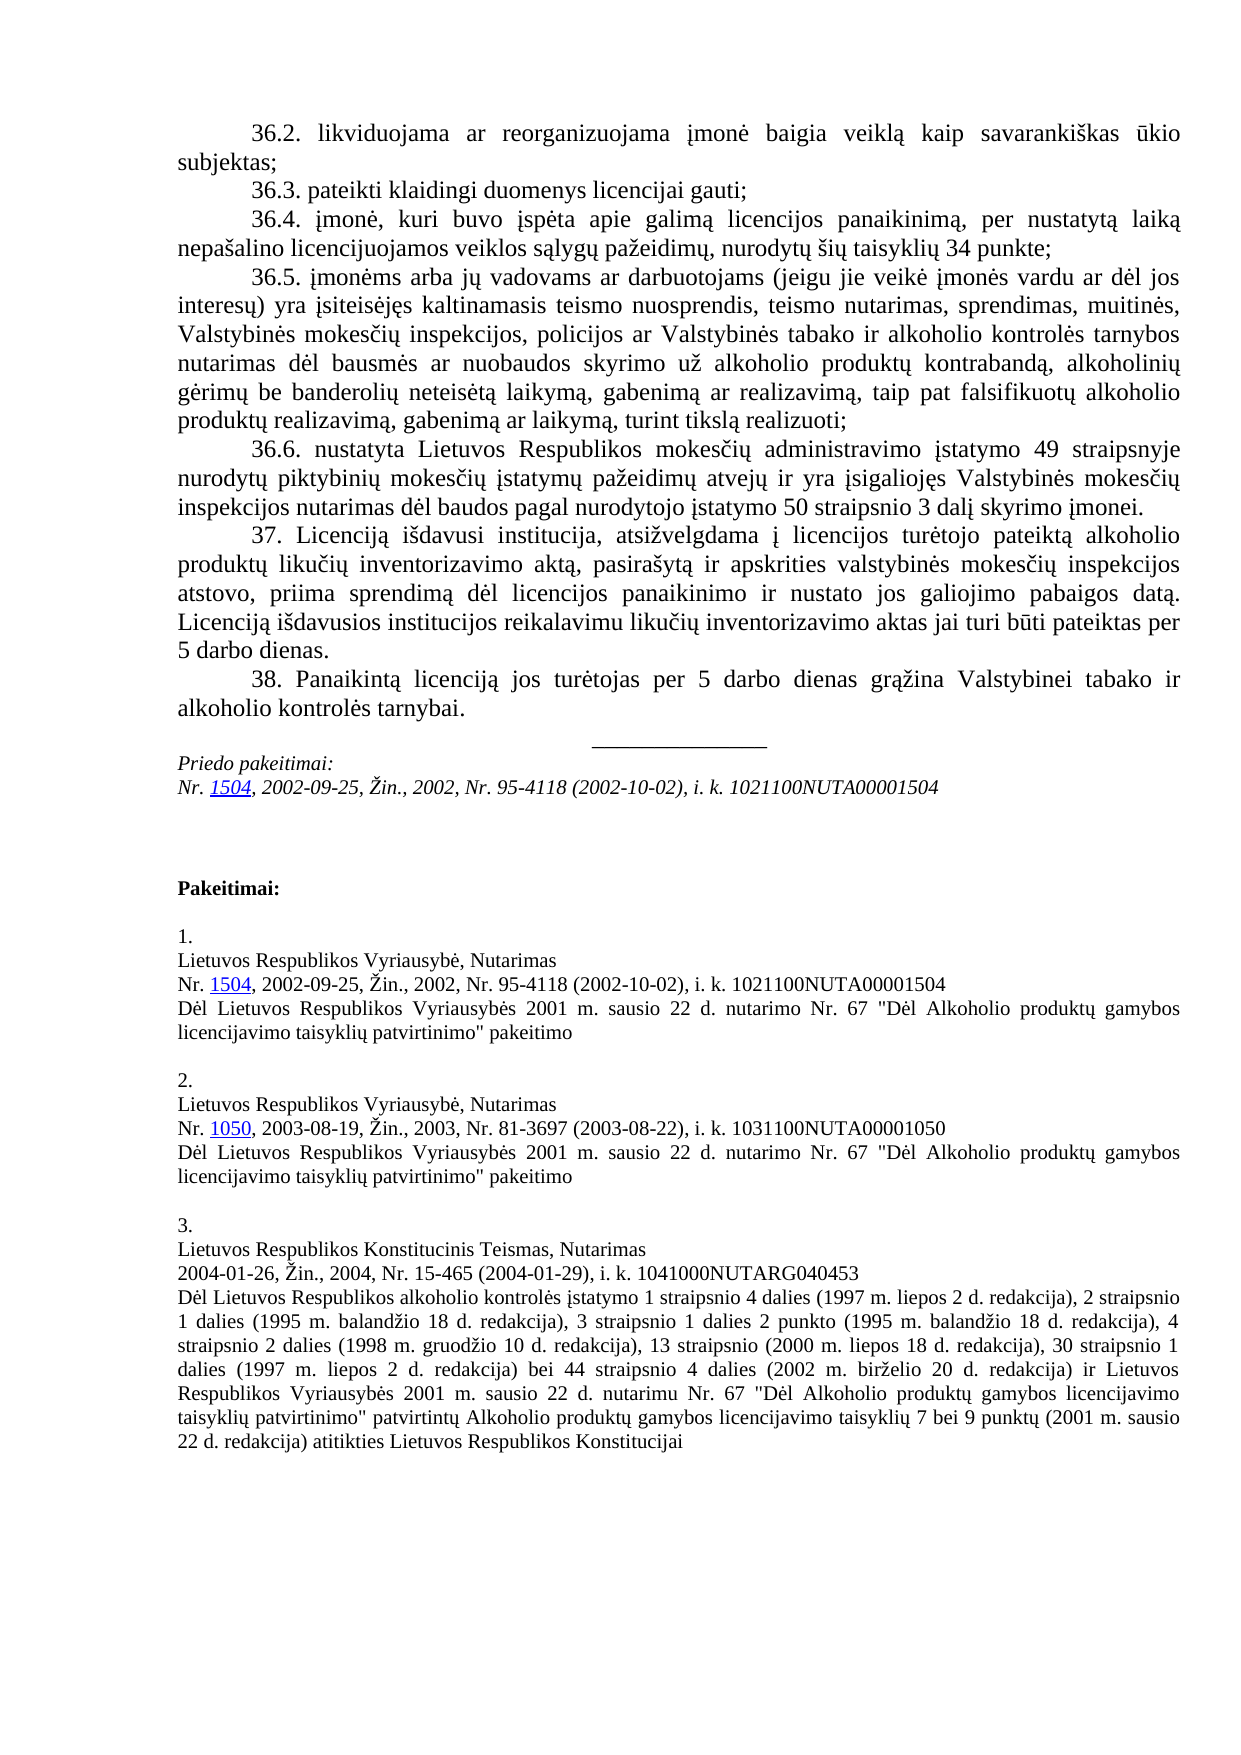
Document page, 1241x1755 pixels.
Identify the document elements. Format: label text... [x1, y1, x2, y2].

text 37. Licenciją išdavusi institucija, atsižvelgdama į licencijos turėtojo pateiktą alkoholio produktų likučių inventorizavimo aktą, pasirašytą ir apskrities valstybinės mokesčių inspekcijos atstovo, priima sprendimą dėl licencijos panaikinimo ir nustato jos galiojimo pabaigos datą. Licenciją išdavusios institucijos reikalavimu likučių inventorizavimo aktas jai turi būti pateiktas per 5 darbo dienas. [177, 521, 1181, 664]
text 36.2. likviduojama ar reorganizuojama įmonė baigia veiklą kaip savarankiškas ūkio subjektas; [177, 118, 1181, 176]
text Pakeitimai: [177, 876, 1181, 900]
text 36.6. nustatyta Lietuvos Respublikos mokesčių administravimo įstatymo 49 straipsnyje nurodytų piktybinių mokesčių įstatymų pažeidimų atvejų ir yra įsigaliojęs Valstybinės mokesčių inspekcijos nutarimas dėl baudos pagal nurodytojo įstatymo 50 straipsnio 3 dalį skyrimo įmonei. [177, 434, 1181, 521]
text ______________ [177, 722, 1181, 751]
text Dėl Lietuvos Respublikos Vyriausybės 2001 m. sausio 22 d. nutarimo Nr. 67 "Dėl Alkoholio produktų gamybos licencijavimo taisyklių patvirtinimo" pakeitimo [177, 1140, 1181, 1188]
text 2. [177, 1068, 1181, 1092]
text Nr. 1504, 2002-09-25, Žin., 2002, Nr. 95-4118 (2002-10-02), i. k. 1021100NUTA00001504 [177, 775, 1181, 799]
text Lietuvos Respublikos Vyriausybė, Nutarimas [177, 948, 1181, 972]
text 36.4. įmonė, kuri buvo įspėta apie galimą licencijos panaikinimą, per nustatytą laiką nepašalino licencijuojamos veiklos sąlygų pažeidimų, nurodytų šių taisyklių 34 punkte; [177, 204, 1181, 262]
text Nr. 1050, 2003-08-19, Žin., 2003, Nr. 81-3697 (2003-08-22), i. k. 1031100NUTA00001050 [177, 1116, 1181, 1140]
text 36.3. pateikti klaidingi duomenys licencijai gauti; [177, 176, 1181, 204]
text 1. [177, 924, 1181, 948]
text 3. [177, 1212, 1181, 1237]
text 36.5. įmonėms arba jų vadovams ar darbuotojams (jeigu jie veikė įmonės vardu ar dėl jos interesų) yra įsiteisėjęs kaltinamasis teismo nuosprendis, teismo nutarimas, sprendimas, muitinės, Valstybinės mokesčių inspekcijos, policijos ar Valstybinės tabako ir alkoholio kontrolės tarnybos nutarimas dėl bausmės ar nuobaudos skyrimo už alkoholio produktų kontrabandą, alkoholinių gėrimų be banderolių neteisėtą laikymą, gabenimą ar realizavimą, taip pat falsifikuotų alkoholio produktų realizavimą, gabenimą ar laikymą, turint tikslą realizuoti; [177, 262, 1181, 434]
text Priedo pakeitimai: [177, 751, 1181, 775]
text Dėl Lietuvos Respublikos Vyriausybės 2001 m. sausio 22 d. nutarimo Nr. 67 "Dėl Alkoholio produktų gamybos licencijavimo taisyklių patvirtinimo" pakeitimo [177, 996, 1181, 1044]
text 2004-01-26, Žin., 2004, Nr. 15-465 (2004-01-29), i. k. 1041000NUTARG040453 [177, 1261, 1181, 1285]
text Nr. 1504, 2002-09-25, Žin., 2002, Nr. 95-4118 (2002-10-02), i. k. 1021100NUTA00001504 [177, 972, 1181, 996]
text 38. Panaikintą licenciją jos turėtojas per 5 darbo dienas grąžina Valstybinei tabako ir alkoholio kontrolės tarnybai. [177, 664, 1181, 722]
text Lietuvos Respublikos Konstitucinis Teismas, Nutarimas [177, 1237, 1181, 1261]
text Dėl Lietuvos Respublikos alkoholio kontrolės įstatymo 1 straipsnio 4 dalies (1997 m. liepos 2 d. redakcija), 2 straipsnio 1 dalies (1995 m. balandžio 18 d. redakcija), 3 straipsnio 1 dalies 2 punkto (1995 m. balandžio 18 d. redakcija), 4 straipsnio 2 dalies (1998 m. gruodžio 10 d. redakcija), 13 straipsnio (2000 m. liepos 18 d. redakcija), 30 straipsnio 1 dalies (1997 m. liepos 2 d. redakcija) bei 44 straipsnio 4 dalies (2002 m. birželio 20 d. redakcija) ir Lietuvos Respublikos Vyriausybės 2001 m. sausio 22 d. nutarimu Nr. 67 "Dėl Alkoholio produktų gamybos licencijavimo taisyklių patvirtinimo" patvirtintų Alkoholio produktų gamybos licencijavimo taisyklių 7 bei 9 punktų (2001 m. sausio 22 d. redakcija) atitikties Lietuvos Respublikos Konstitucijai [177, 1285, 1181, 1453]
text Lietuvos Respublikos Vyriausybė, Nutarimas [177, 1092, 1181, 1116]
